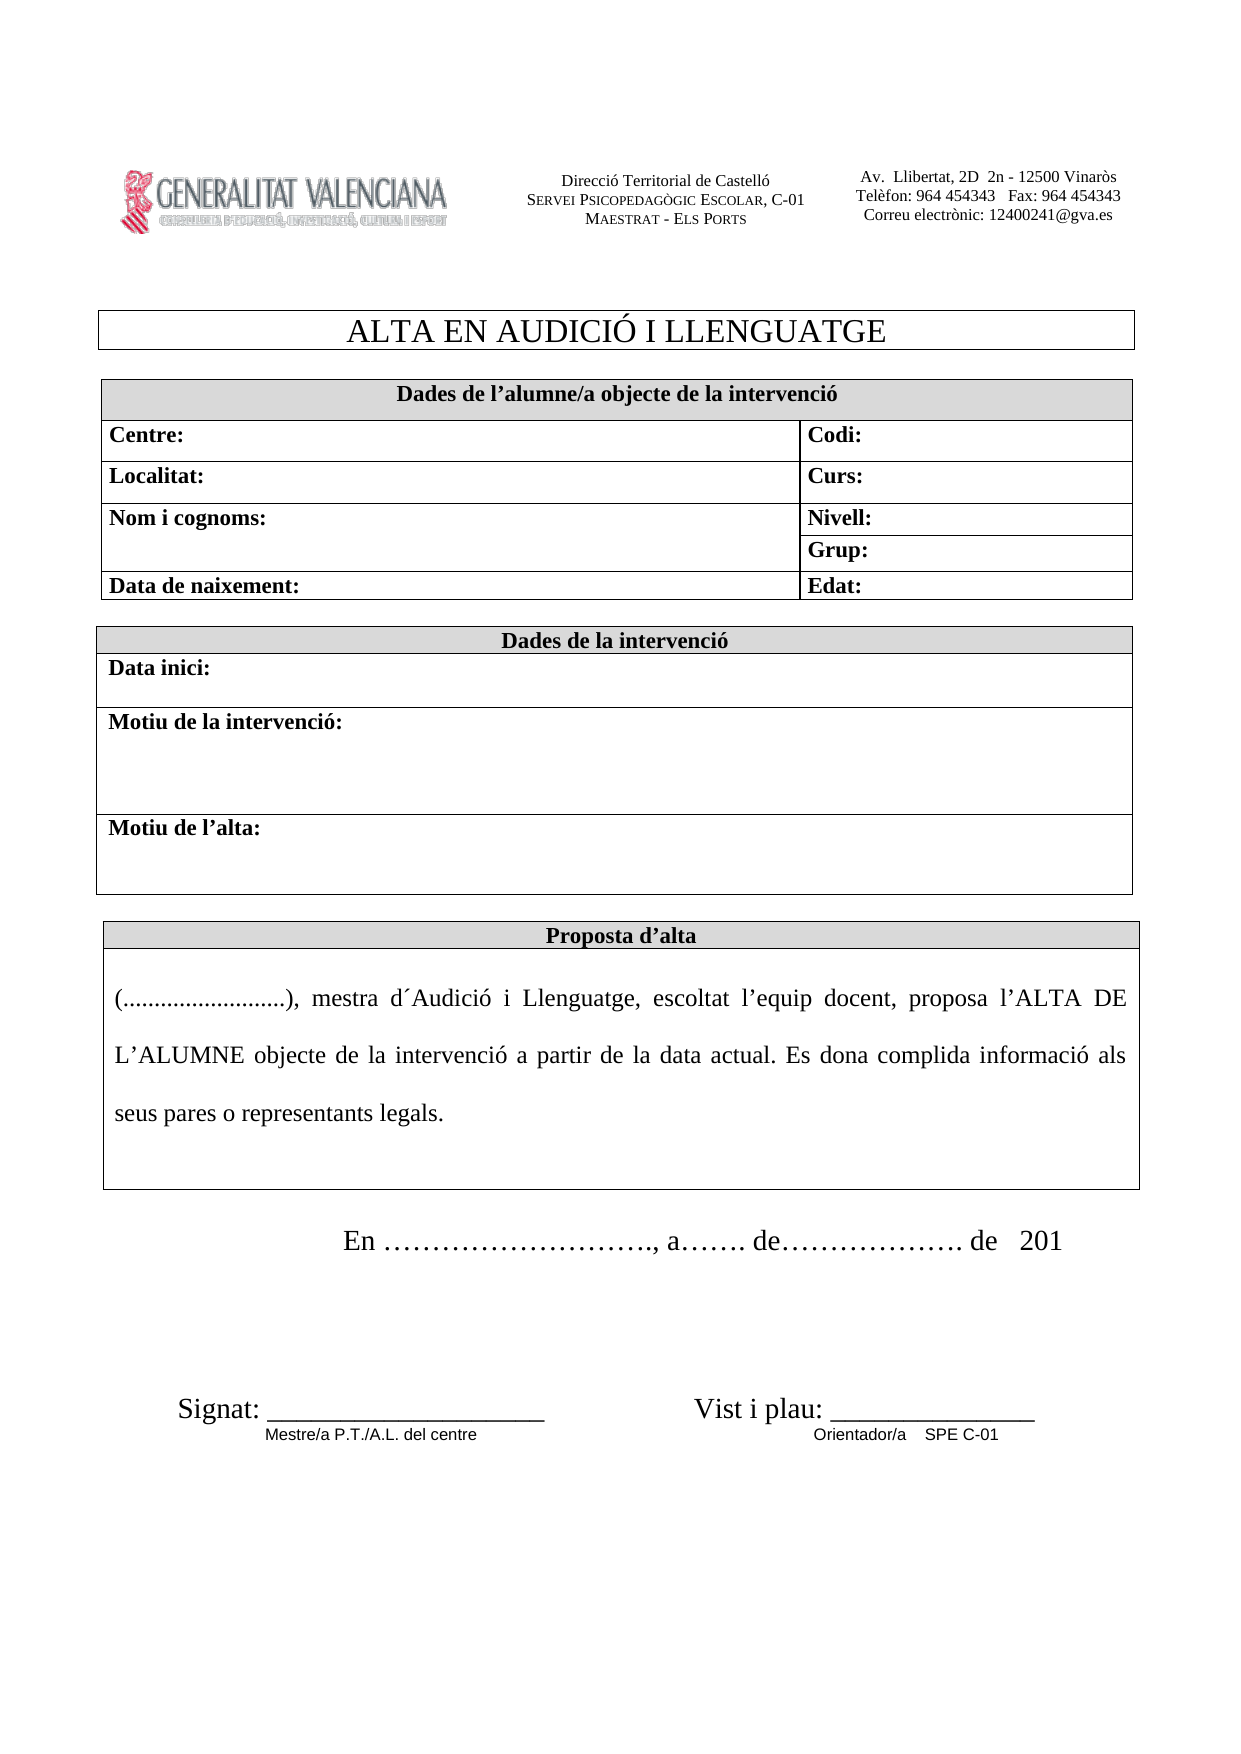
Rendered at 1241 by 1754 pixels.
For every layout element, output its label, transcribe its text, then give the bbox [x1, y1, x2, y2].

table_cell Grup: [801, 536, 1132, 571]
table_cell Curs: [801, 462, 1132, 503]
table_cell Edat: [801, 572, 1132, 598]
picture [102, 170, 471, 234]
table_header Av. Llibertat, 2D 2n - 12500 Vinaròs Telèfon: 964 454343 Fax: 964 454343 Correu electrònic: 12400241@gva.es [842, 148, 1134, 247]
table_cell (..........................), mestra d´Audició i Llenguatge, escoltat l’equip docent, proposa l’ALTA DE L’ALUMNE objecte de la intervenció a partir de la data actual. Es dona complida informació als seus pares o representants legals. [104, 949, 1139, 1189]
table_header Proposta d’alta [104, 922, 1139, 948]
table_cell Nom i cognoms: [102, 504, 799, 571]
table_header ALTA EN AUDICIÓ I LLENGUATGE [99, 311, 1134, 349]
table_header Dades de la intervenció [97, 627, 1132, 653]
table_cell Data inici: [97, 654, 1132, 707]
table_cell Centre: [102, 421, 799, 461]
table_cell Motiu de l’alta: [97, 815, 1132, 893]
text En ………………………., a……. de………………. de 201 [177, 1223, 1063, 1257]
table_header [95, 148, 489, 247]
table_cell Data de naixement: [102, 572, 799, 598]
table_cell Motiu de la intervenció: [97, 708, 1132, 813]
table_header Direcció Territorial de Castelló Servei Psicopedagògic Escolar, C-01 Maestrat - Els Ports [489, 148, 842, 247]
table_cell Codi: [801, 421, 1132, 461]
table_cell Nivell: [801, 504, 1132, 535]
table_header Dades de l’alumne/a objecte de la intervenció [102, 380, 1132, 420]
text Mestre/a P.T./A.L. del centre Orientador/a SPE C-01 [177, 1425, 1063, 1444]
table_cell Localitat: [102, 462, 799, 503]
text Signat: ___________________ Vist i plau: ______________ [177, 1391, 1063, 1425]
